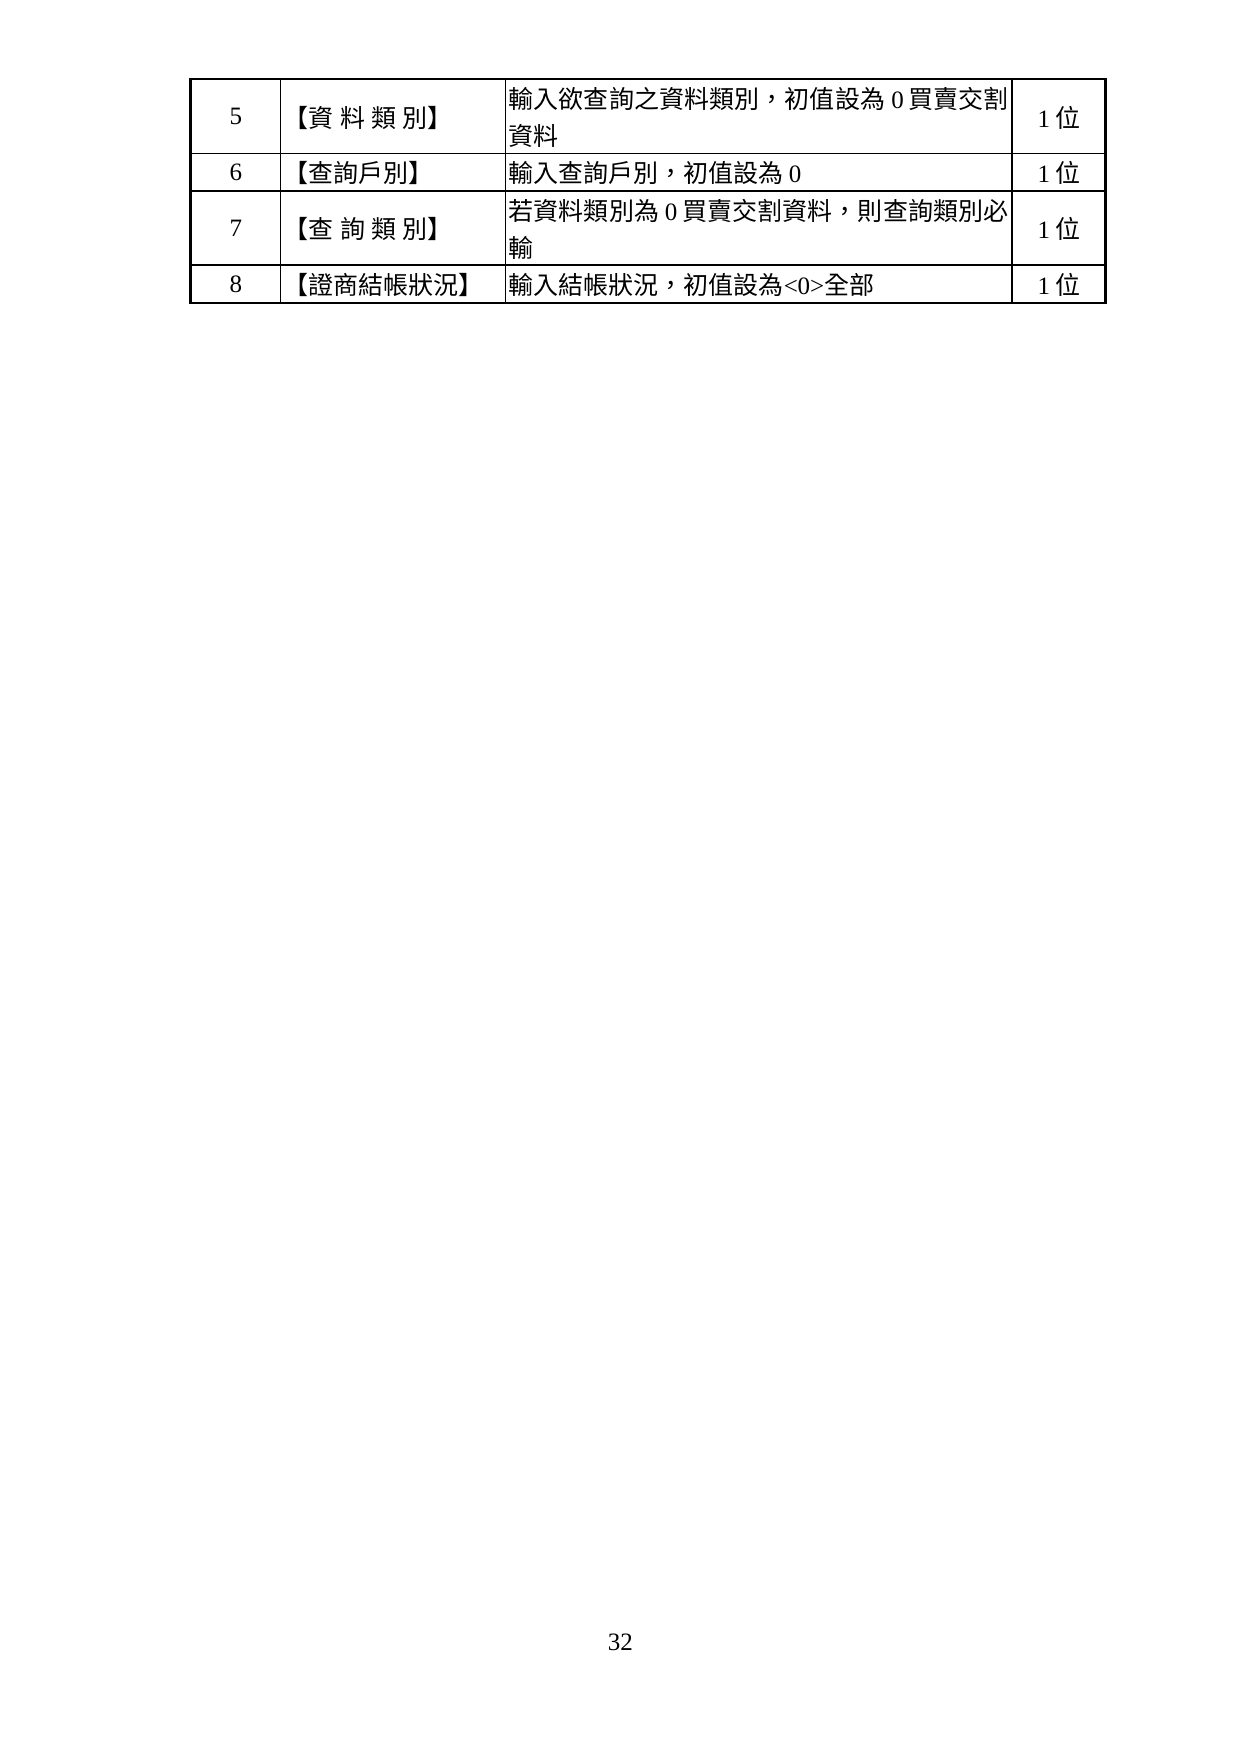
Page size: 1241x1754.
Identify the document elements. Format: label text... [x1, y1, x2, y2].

table_cell 1位 [1013, 154, 1104, 190]
table_cell 1位 [1013, 80, 1104, 152]
table_cell 【查 詢 類 別】 [281, 192, 505, 264]
table_cell 【查詢戶別】 [281, 154, 505, 190]
table_cell 6 [192, 154, 280, 190]
table_cell 1位 [1013, 192, 1104, 264]
table_cell 8 [192, 266, 280, 302]
table_cell 輸入欲查詢之資料類別，初值設為0買賣交割資料 [506, 80, 1011, 152]
table_cell 輸入結帳狀況，初值設為<0>全部 [506, 266, 1011, 302]
table_cell 【資 料 類 別】 [281, 80, 505, 152]
table_cell 7 [192, 192, 280, 264]
table_cell 1位 [1013, 266, 1104, 302]
table_cell 【證商結帳狀況】 [281, 266, 505, 302]
table_cell 5 [192, 80, 280, 152]
table_cell 輸入查詢戶別，初值設為0 [506, 154, 1011, 190]
table_cell 若資料類別為0買賣交割資料，則查詢類別必輸 [506, 192, 1011, 264]
